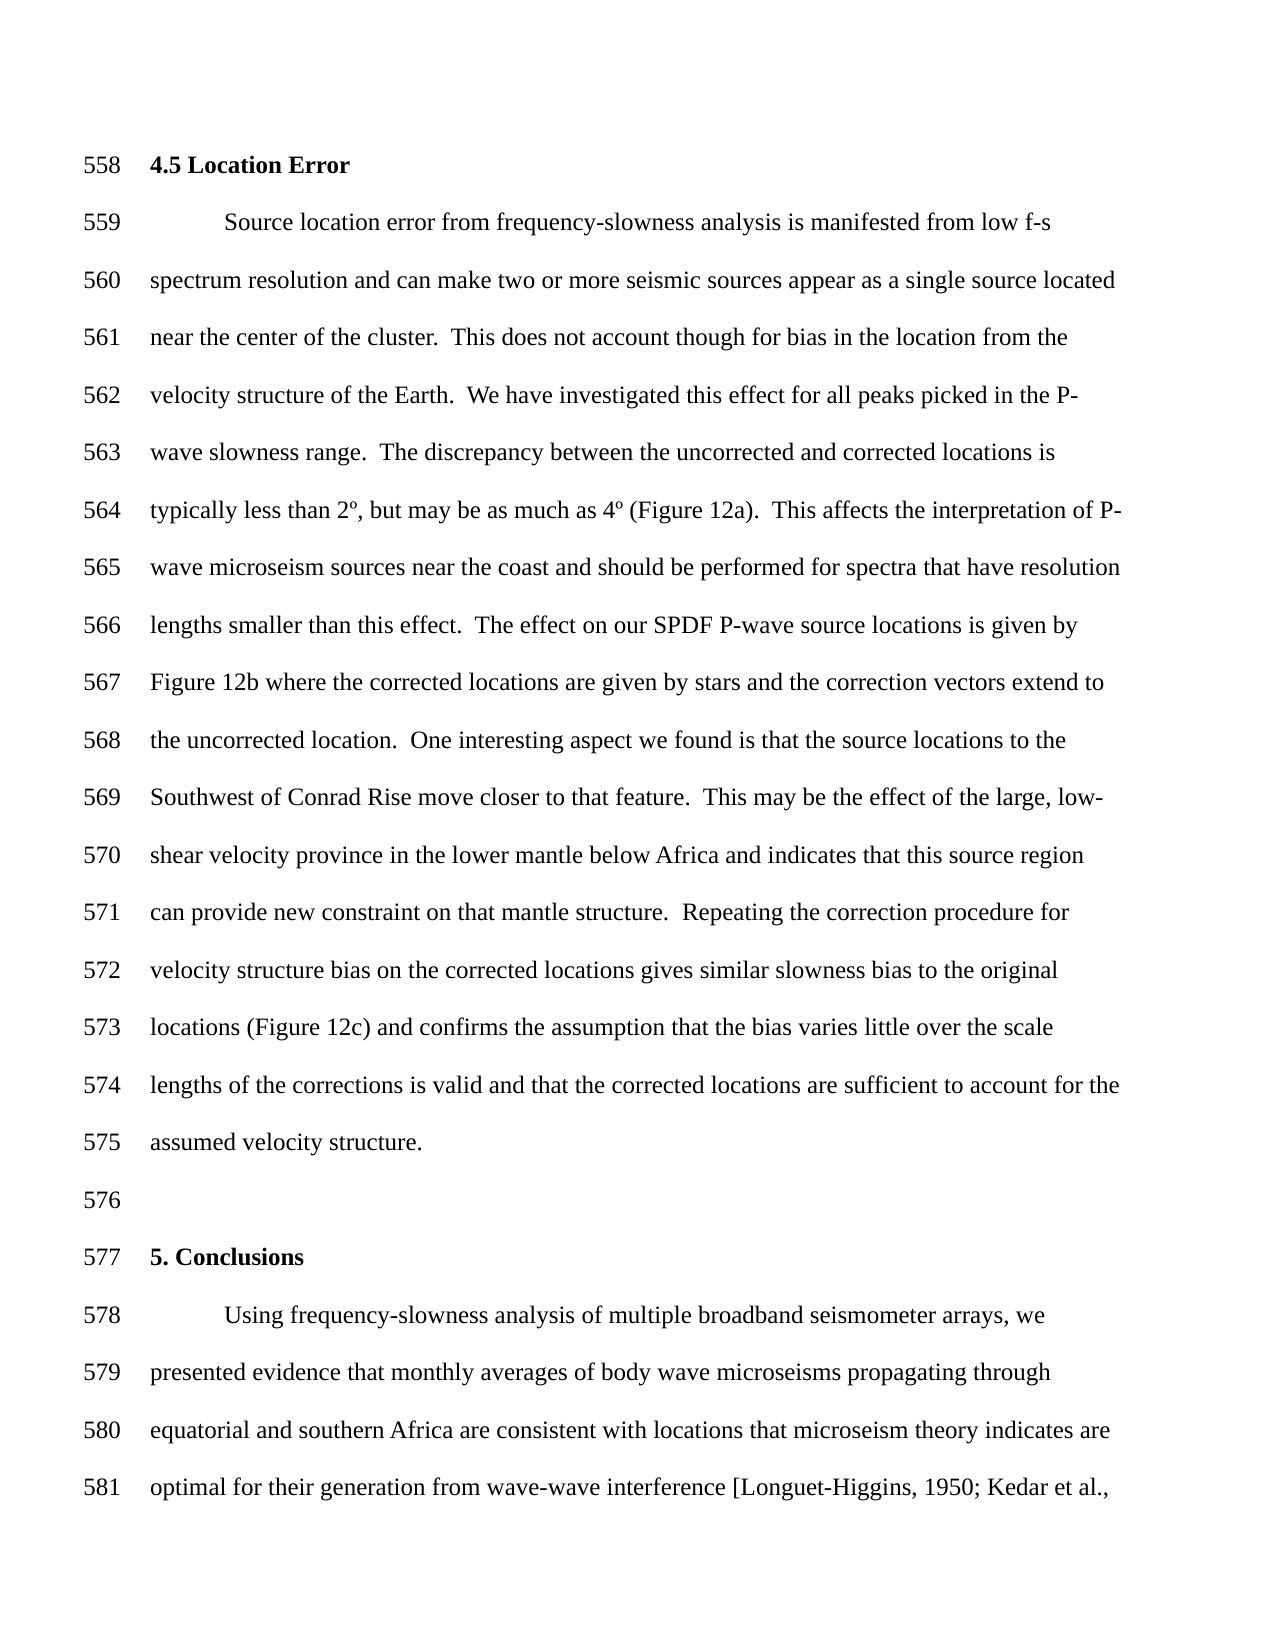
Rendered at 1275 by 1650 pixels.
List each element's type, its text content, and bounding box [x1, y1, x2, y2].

text Using frequency-slowness analysis of multiple broadband seismometer arrays, we presented evidence that monthly averages of body wave microseisms propagating through equatorial and southern Africa are consistent with locations that microseism theory indicates are optimal for their generation from wave-wave interference [Longuet-Higgins, 1950; Kedar et al., [150, 1300, 1125, 1501]
text 5. Conclusions [150, 1242, 1125, 1271]
text 4.5 Location Error [150, 150, 1125, 179]
text Source location error from frequency-slowness analysis is manifested from low f-s spectrum resolution and can make two or more seismic sources appear as a single source located near the center of the cluster. This does not account though for bias in the location from the velocity structure of the Earth. We have investigated this effect for all peaks picked in the P-wave slowness range. The discrepancy between the uncorrected and corrected locations is typically less than 2º, but may be as much as 4º (Figure 12a). This affects the interpretation of P-wave microseism sources near the coast and should be performed for spectra that have resolution lengths smaller than this effect. The effect on our SPDF P-wave source locations is given by Figure 12b where the corrected locations are given by stars and the correction vectors extend to the uncorrected location. One interesting aspect we found is that the source locations to the Southwest of Conrad Rise move closer to that feature. This may be the effect of the large, low-shear velocity province in the lower mantle below Africa and indicates that this source region can provide new constraint on that mantle structure. Repeating the correction procedure for velocity structure bias on the corrected locations gives similar slowness bias to the original locations (Figure 12c) and confirms the assumption that the bias varies little over the scale lengths of the corrections is valid and that the corrected locations are sufficient to account for the assumed velocity structure. [150, 207, 1125, 1156]
